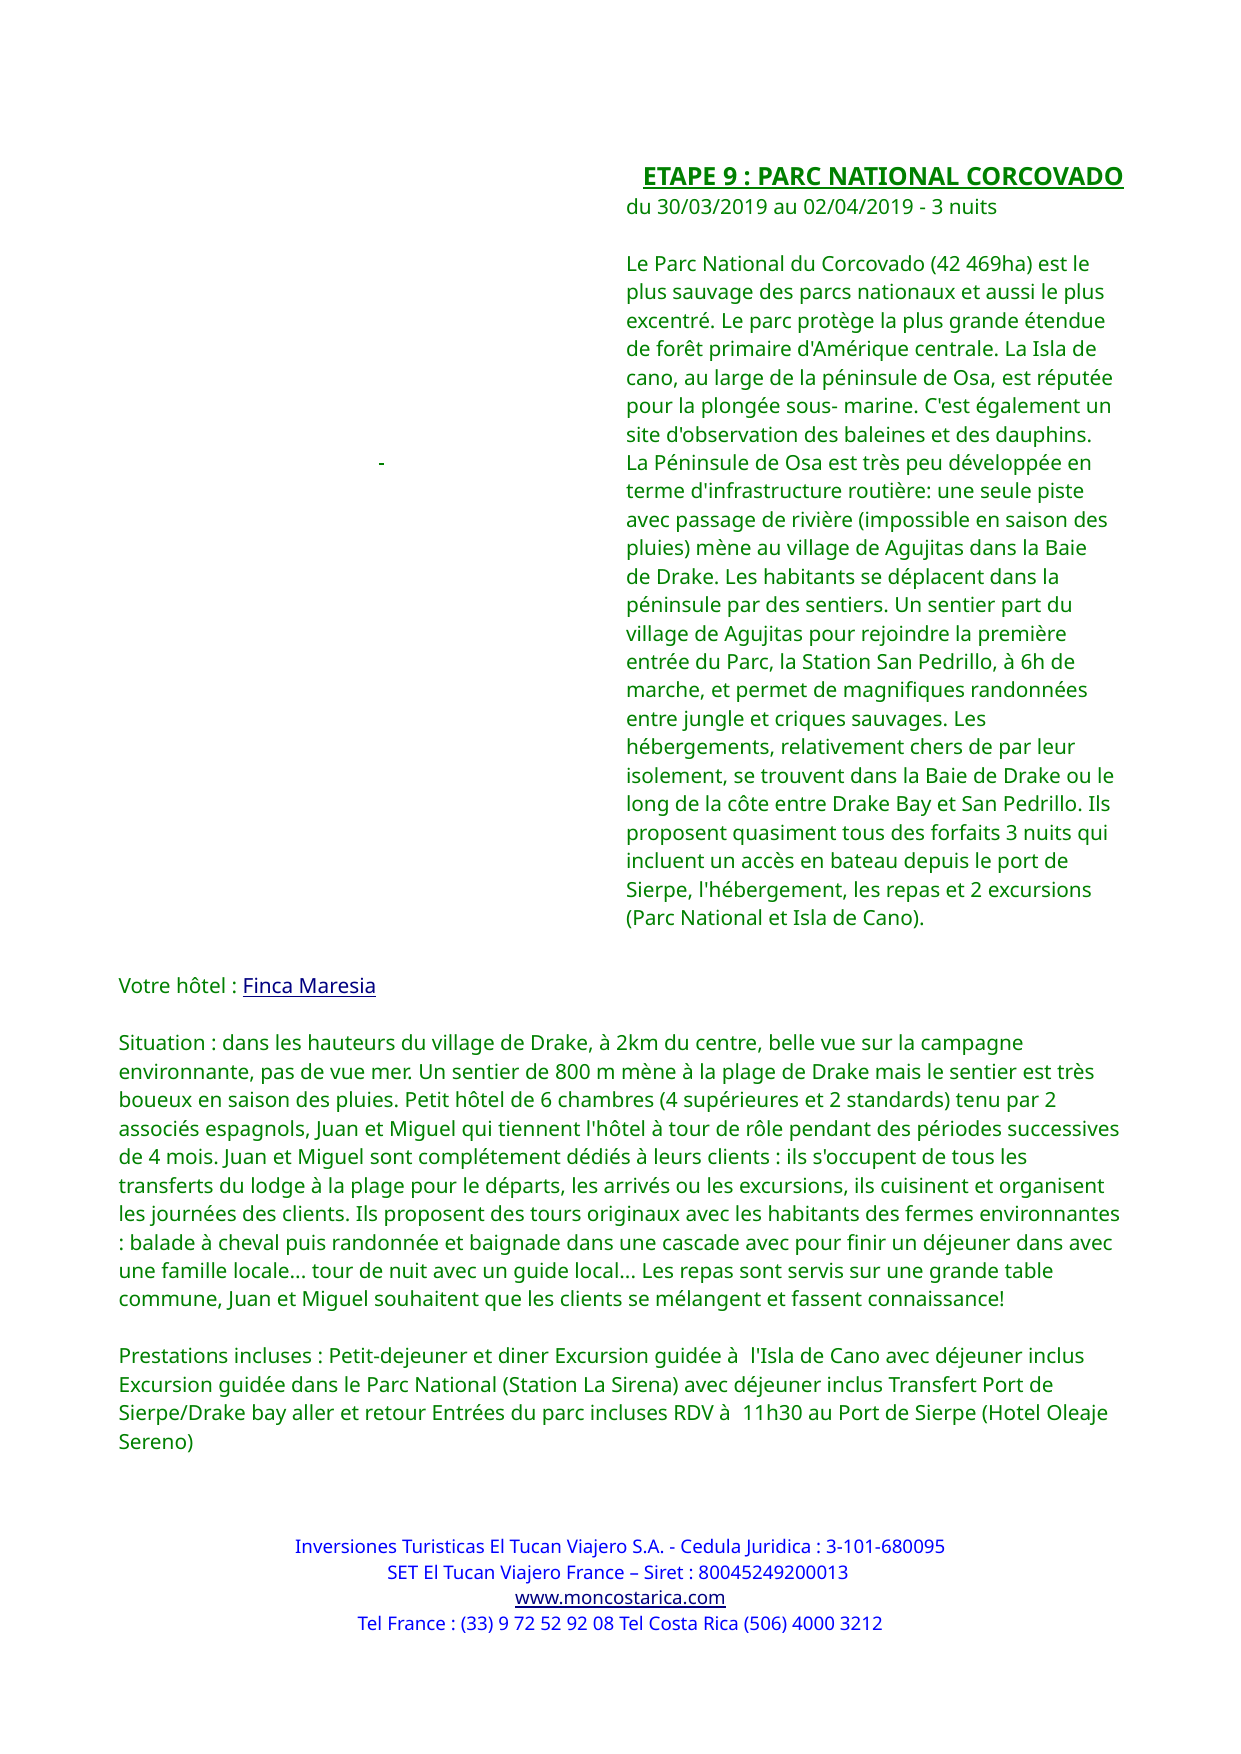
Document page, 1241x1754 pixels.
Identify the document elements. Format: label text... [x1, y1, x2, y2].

text Situation : dans les hauteurs du village de Drake, à 2km du centre, belle vue sur la campagne environnante, pas de vue mer. Un sentier de 800 m mène à la plage de Drake mais le sentier est très boueux en saison des pluies. Petit hôtel de 6 chambres (4 supérieures et 2 standards) tenu par 2 associés espagnols, Juan et Miguel qui tiennent l'hôtel à tour de rôle pendant des périodes successives de 4 mois. Juan et Miguel sont complétement dédiés à leurs clients : ils s'occupent de tous les transferts du lodge à la plage pour le départs, les arrivés ou les excursions, ils cuisinent et organisent les journées des clients. Ils proposent des tours originaux avec les habitants des fermes environnantes : balade à cheval puis randonnée et baignade dans une cascade avec pour finir un déjeuner dans avec une famille locale... tour de nuit avec un guide local... Les repas sont servis sur une grande table commune, Juan et Miguel souhaitent que les clients se mélangent et fassent connaissance! [118, 1028, 1122, 1313]
text Votre hôtel : Finca Maresia [118, 971, 1122, 1000]
table_header ETAPE 9 : PARC NATIONAL CORCOVADO du 30/03/2019 au 02/04/2019 - 3 nuits Le Parc National du Corcovado (42 469ha) est le plus sauvage des parcs nationaux et aussi le plus excentré. Le parc protège la plus grande étendue de forêt primaire d'Amérique centrale. La Isla de cano, au large de la péninsule de Osa, est réputée pour la plongée sous- marine. C'est également un site d'observation des baleines et des dauphins. La Péninsule de Osa est très peu développée en terme d'infrastructure routière: une seule piste avec passage de rivière (impossible en saison des pluies) mène au village de Agujitas dans la Baie de Drake. Les habitants se déplacent dans la péninsule par des sentiers. Un sentier part du village de Agujitas pour rejoindre la première entrée du Parc, la Station San Pedrillo, à 6h de marche, et permet de magnifiques randonnées entre jungle et criques sauvages. Les hébergements, relativement chers de par leur isolement, se trouvent dans la Baie de Drake ou le long de la côte entre Drake Bay et San Pedrillo. Ils proposent quasiment tous des forfaits 3 nuits qui incluent un accès en bateau depuis le port de Sierpe, l'hébergement, les repas et 2 excursions (Parc National et Isla de Cano). [620, 153, 1122, 937]
table_header [118, 153, 620, 937]
text Prestations incluses : Petit-dejeuner et diner Excursion guidée à l'Isla de Cano avec déjeuner inclus Excursion guidée dans le Parc National (Station La Sirena) avec déjeuner inclus Transfert Port de Sierpe/Drake bay aller et retour Entrées du parc incluses RDV à 11h30 au Port de Sierpe (Hotel Oleaje Sereno) [118, 1342, 1122, 1455]
